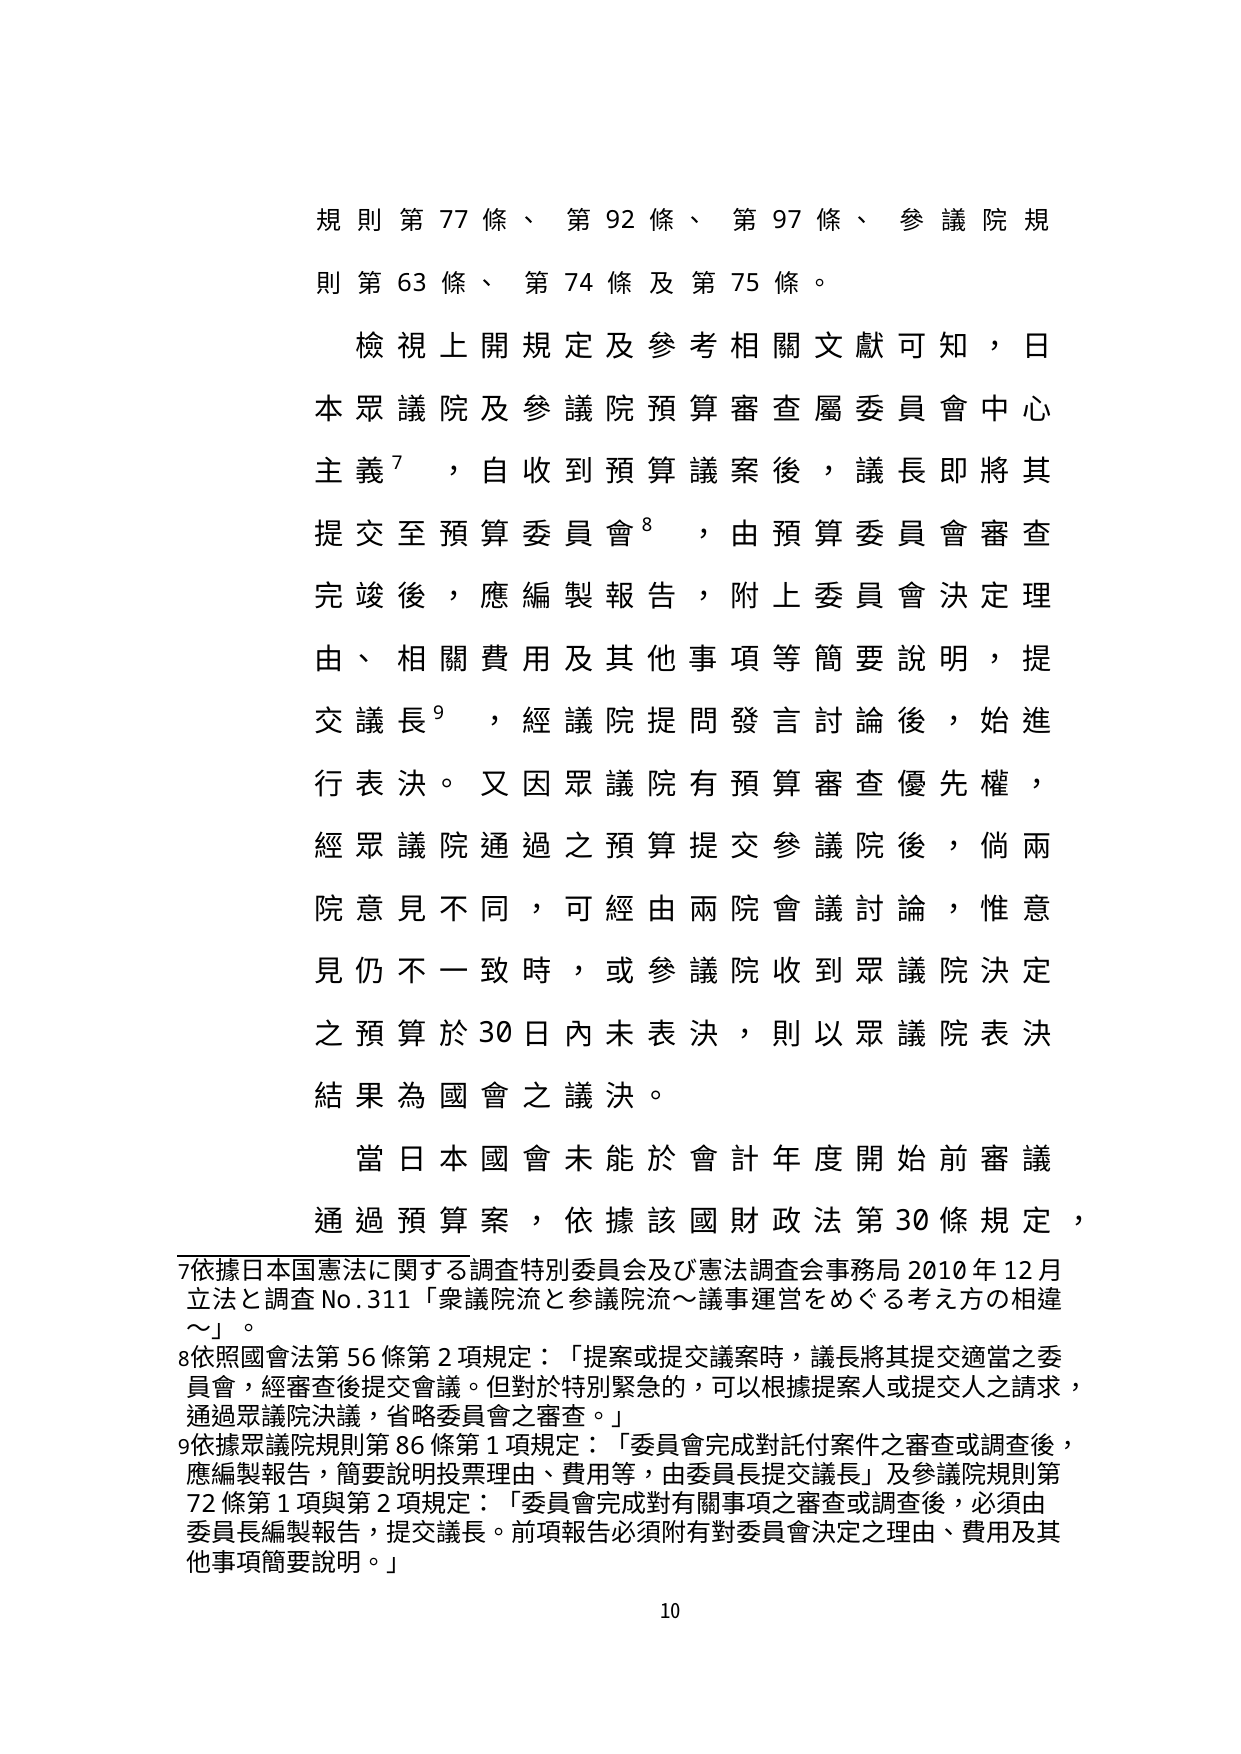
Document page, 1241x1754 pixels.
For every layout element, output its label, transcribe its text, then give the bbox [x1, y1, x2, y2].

text 規則第77條、第92條、第97條、參議院規則第63條、第74條及第75條。 [183, 177, 1058, 302]
text 檢視上開規定及參考相關文獻可知，日本眾議院及參議院預算審查屬委員會中心主義，自收到預算議案後，議長即將其提交至預算委員會，由預算委員會審查完竣後，應編製報告，附上委員會決定理由、相關費用及其他事項等簡要說明，提交議長，經議院提問發言討論後，始進行表決。又因眾議院有預算審查優先權，經眾議院通過之預算提交參議院後，倘兩院意見不同，可經由兩院會議討論，惟意見仍不一致時，或參議院收到眾議院決定之預算於30日內未表決，則以眾議院表決結果為國會之議決。 [271, 302, 1058, 1115]
text 依據眾議院規則第86條第1項規定：「委員會完成對託付案件之審查或調查後，應編製報告，簡要說明投票理由、費用等，由委員長提交議長」及參議院規則第72條第1項與第2項規定：「委員會完成對有關事項之審查或調查後，必須由委員長編製報告，提交議長。前項報告必須附有對委員會決定之理由、費用及其他事項簡要說明。」 [177, 1431, 1063, 1577]
text 依照國會法第56條第2項規定：「提案或提交議案時，議長將其提交適當之委員會，經審查後提交會議。但對於特別緊急的，可以根據提案人或提交人之請求，通過眾議院決議，省略委員會之審查。」 [177, 1343, 1063, 1431]
text 當日本國會未能於會計年度開始前審議通過預算案，依據該國財政法第30條規定，由內閣編製關於會計年度中一定期間之暫定預算，向國會提出且暫定預算於該年度預算成立時，即失去效力，依暫定預算所為之支出及負擔之債務，視為該年度預算所為。 [271, 1115, 1058, 1240]
text 依據日本国憲法に関する調査特別委員会及び憲法調査会事務局2010年12月立法と調査No.311「衆議院流と参議院流～議事運営をめぐる考え方の相違～」。 [177, 1256, 1063, 1343]
